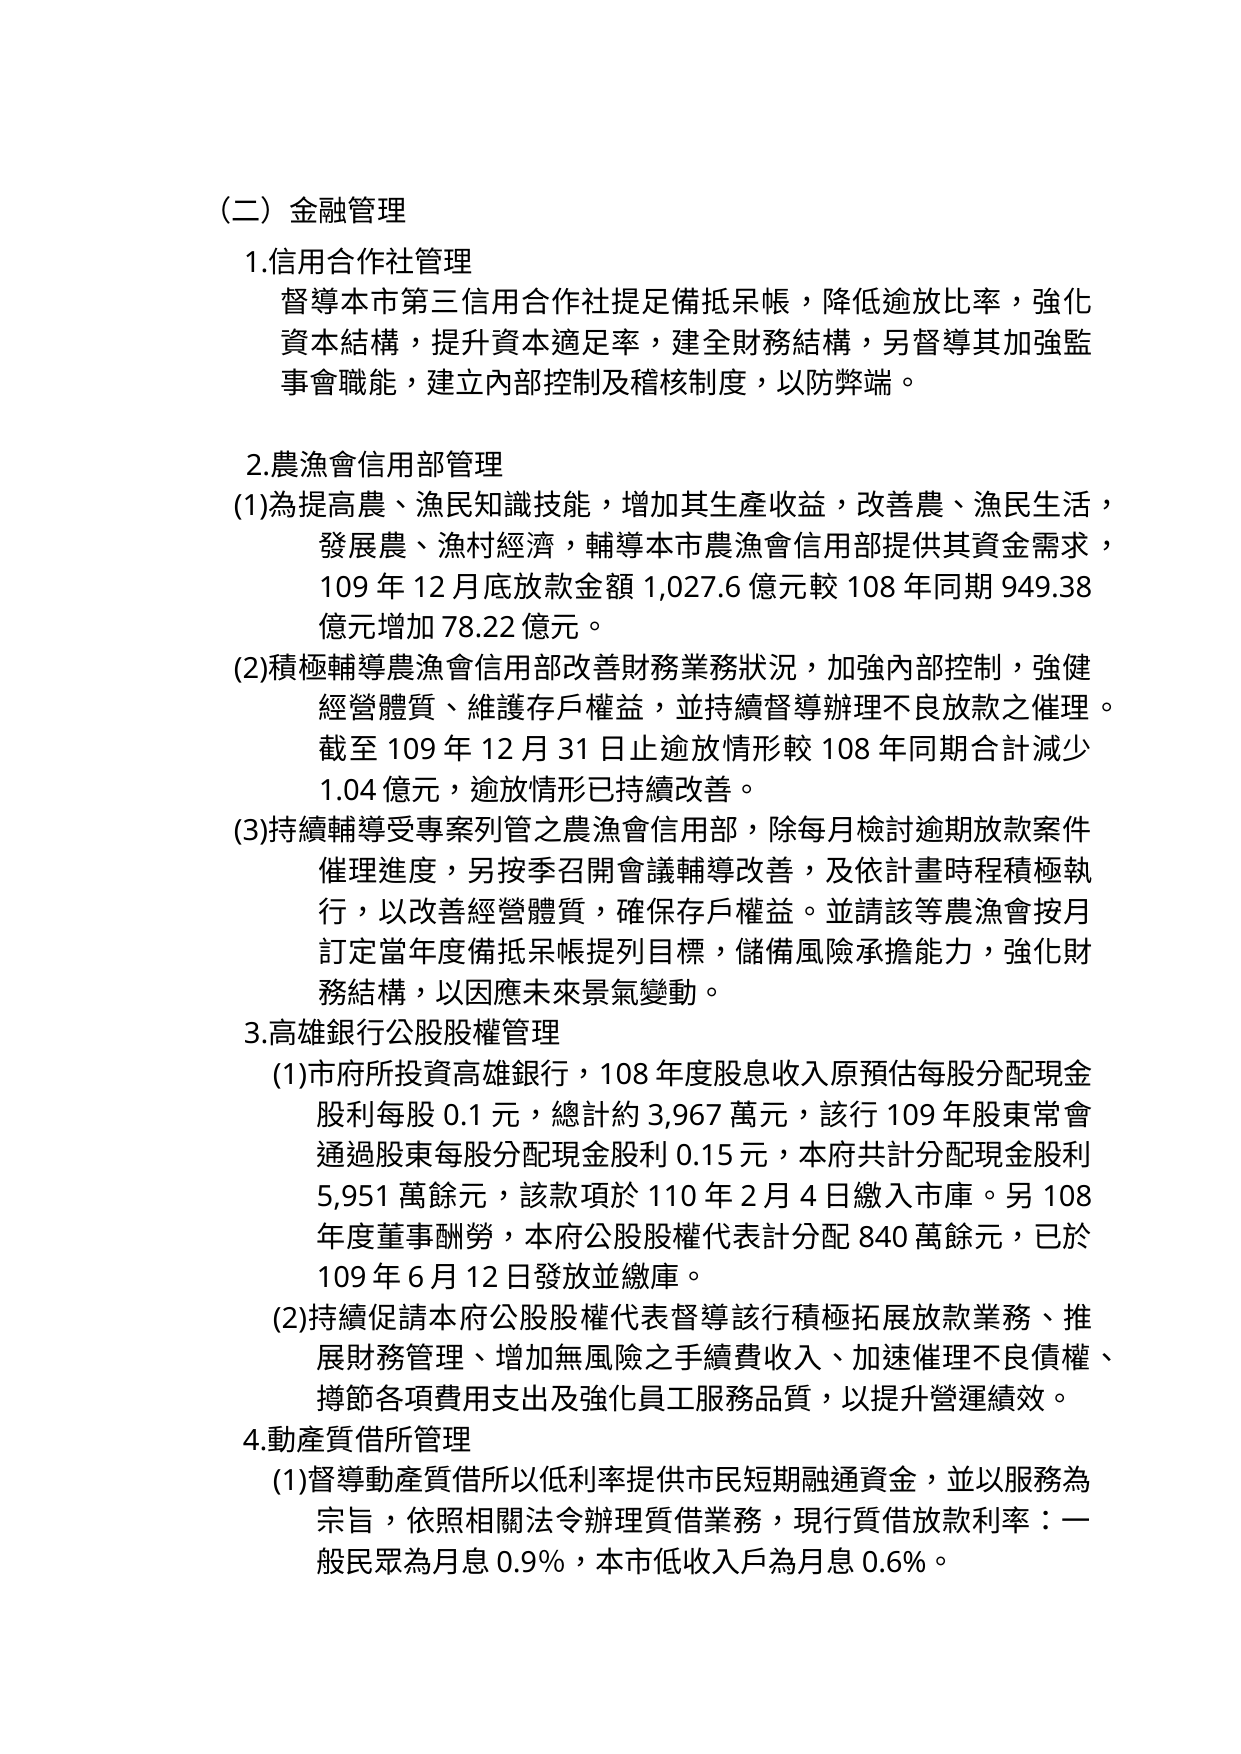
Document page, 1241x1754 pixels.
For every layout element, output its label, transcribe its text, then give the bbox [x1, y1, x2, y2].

text 3.高雄銀行公股股權管理 [184, 1011, 1092, 1052]
text (1)督導動產質借所以低利率提供市民短期融通資金，並以服務為宗旨，依照相關法令辦理質借業務，現行質借放款利率：一般民眾為月息0.9％，本市低收入戶為月息0.6%。 [273, 1458, 1092, 1580]
text (1)為提高農、漁民知識技能，增加其生產收益，改善農、漁民生活，發展農、漁村經濟，輔導本市農漁會信用部提供其資金需求，109年12月底放款金額1,027.6億元較108年同期949.38億元增加78.22億元。 [187, 483, 1092, 646]
text 督導本市第三信用合作社提足備抵呆帳，降低逾放比率，強化資本結構，提升資本適足率，建全財務結構，另督導其加強監事會職能，建立內部控制及稽核制度，以防弊端。 [280, 280, 1092, 402]
text 1.信用合作社管理 [236, 239, 1092, 280]
text (2)積極輔導農漁會信用部改善財務業務狀況，加強內部控制，強健經營體質、維護存戶權益，並持續督導辦理不良放款之催理。截至109年12月31日止逾放情形較108年同期合計減少1.04億元，逾放情形已持續改善。 [187, 646, 1092, 808]
text (3)持續輔導受專案列管之農漁會信用部，除每月檢討逾期放款案件催理進度，另按季召開會議輔導改善，及依計畫時程積極執行，以改善經營體質，確保存戶權益。並請該等農漁會按月訂定當年度備抵呆帳提列目標，儲備風險承擔能力，強化財務結構，以因應未來景氣變動。 [187, 808, 1092, 1011]
text (1)市府所投資高雄銀行，108年度股息收入原預估每股分配現金股利每股0.1元，總計約3,967萬元，該行109年股東常會通過股東每股分配現金股利0.15元，本府共計分配現金股利5,951萬餘元，該款項於110年2月4日繳入市庫。另108年度董事酬勞，本府公股股權代表計分配840萬餘元，已於109年6月12日發放並繳庫。 [273, 1052, 1092, 1296]
text (2)持續促請本府公股股權代表督導該行積極拓展放款業務、推展財務管理、增加無風險之手續費收入、加速催理不良債權、撙節各項費用支出及強化員工服務品質，以提升營運績效。 [273, 1296, 1092, 1418]
text 4.動產質借所管理 [148, 1418, 1092, 1458]
text 2.農漁會信用部管理 [187, 443, 1092, 483]
text （二）金融管理 [173, 164, 1092, 239]
